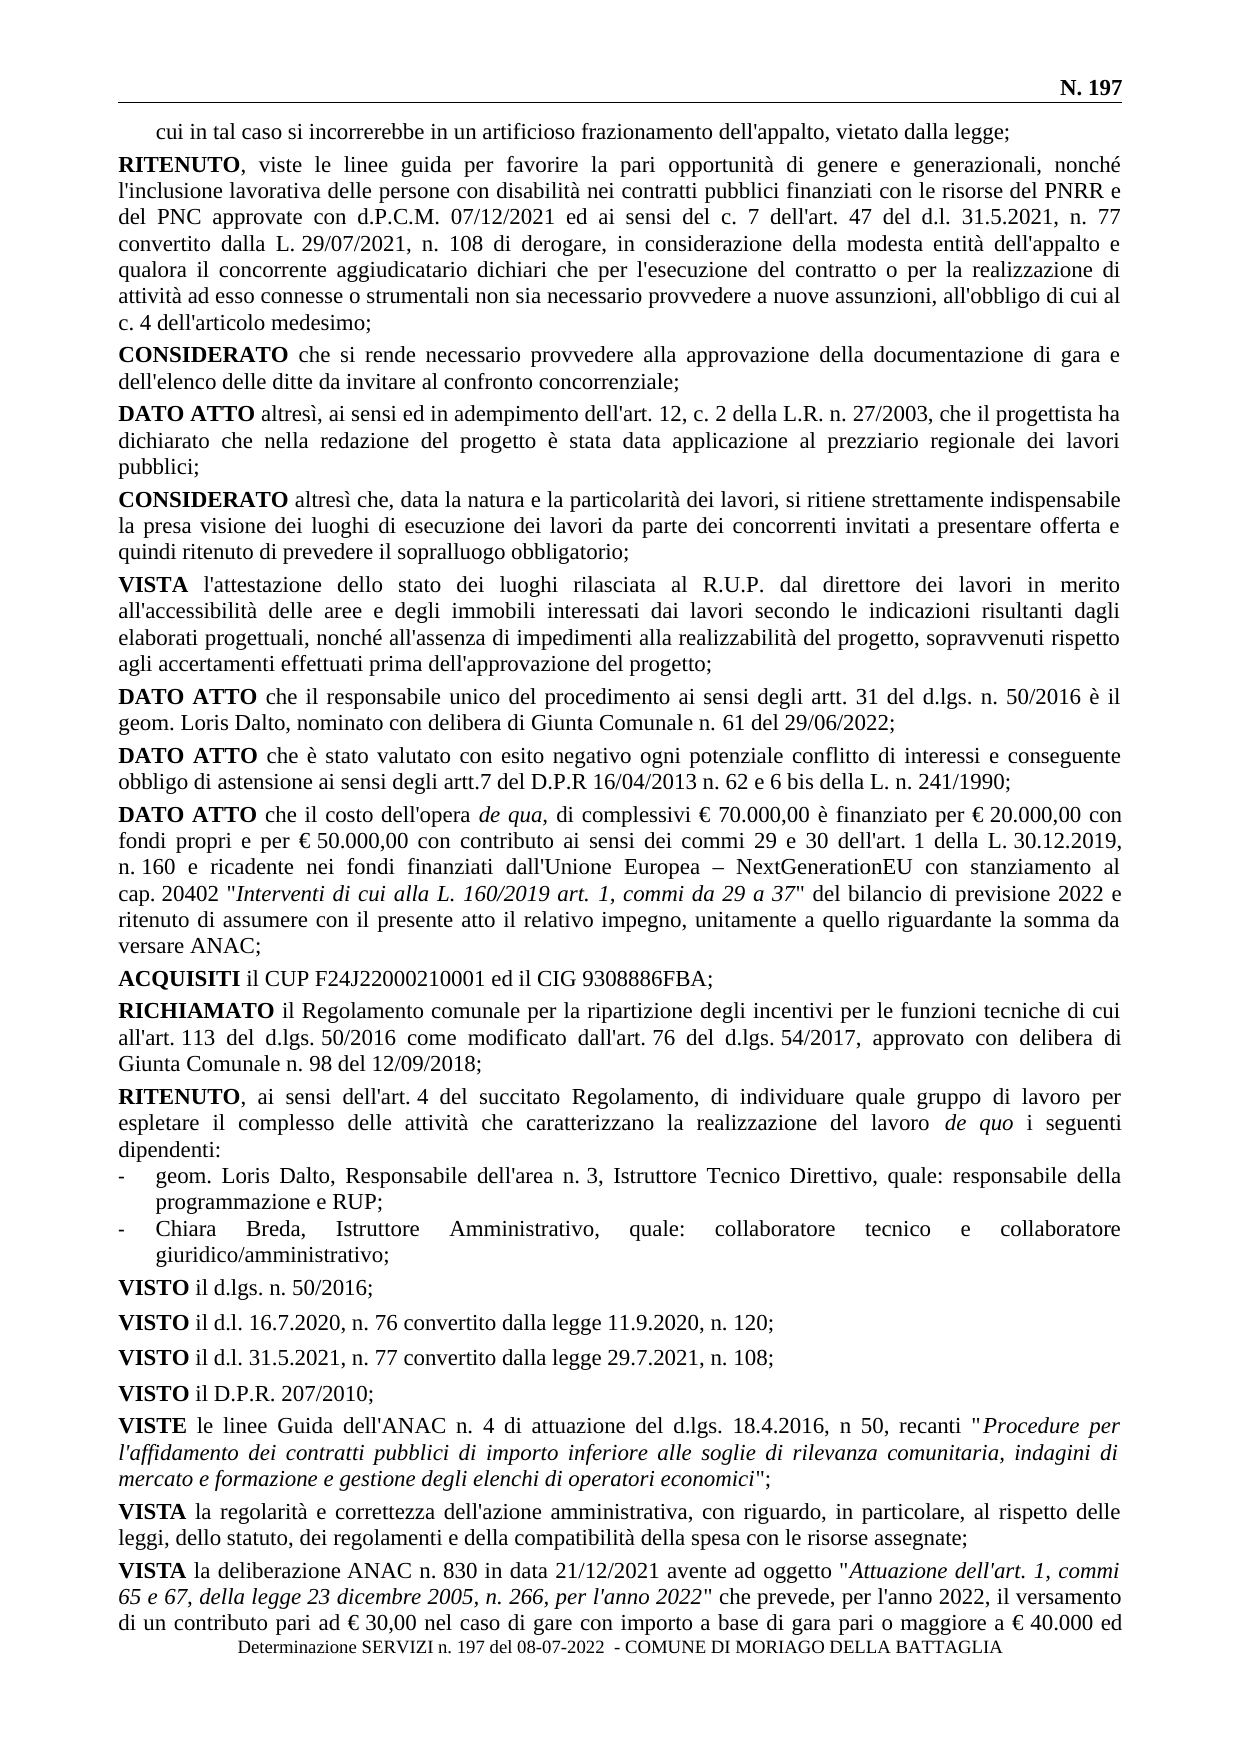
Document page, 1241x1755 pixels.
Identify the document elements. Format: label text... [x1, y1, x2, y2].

text VISTA la regolarità e correttezza dell'azione amministrativa, con riguardo, in particolare, al rispetto delle leggi, dello statuto, dei regolamenti e della compatibilità della spesa con le risorse assegnate; [118, 1498, 1122, 1551]
text RITENUTO, ai sensi dell'art. 4 del succitato Regolamento, di individuare quale gruppo di lavoro per espletare il complesso delle attività che caratterizzano la realizzazione del lavoro de quo i seguenti dipendenti: [118, 1083, 1122, 1162]
text ACQUISITI il CUP F24J22000210001 ed il CIG 9308886FBA; [118, 965, 1122, 991]
text VISTA la deliberazione ANAC n. 830 in data 21/12/2021 avente ad oggetto "Attuazione dell'art. 1, commi 65 e 67, della legge 23 dicembre 2005, n. 266, per l'anno 2022" che prevede, per l'anno 2022, il versamento di un contributo pari ad € 30,00 nel caso di gare con importo a base di gara pari o maggiore a € 40.000 ed [118, 1557, 1122, 1636]
text RICHIAMATO il Regolamento comunale per la ripartizione degli incentivi per le funzioni tecniche di cui all'art. 113 del d.lgs. 50/2016 come modificato dall'art. 76 del d.lgs. 54/2017, approvato con delibera di Giunta Comunale n. 98 del 12/09/2018; [118, 998, 1122, 1077]
text DATO ATTO altresì, ai sensi ed in adempimento dell'art. 12, c. 2 della L.R. n. 27/2003, che il progettista ha dichiarato che nella redazione del progetto è stata data applicazione al prezziario regionale dei lavori pubblici; [118, 400, 1122, 479]
text VISTA l'attestazione dello stato dei luoghi rilasciata al R.U.P. dal direttore dei lavori in merito all'accessibilità delle aree e degli immobili interessati dai lavori secondo le indicazioni risultanti dagli elaborati progettuali, nonché all'assenza di impedimenti alla realizzabilità del progetto, sopravvenuti rispetto agli accertamenti effettuati prima dell'approvazione del progetto; [118, 571, 1122, 676]
list geom. Loris Dalto, Responsabile dell'area n. 3, Istruttore Tecnico Direttivo, quale: responsabile della programmazione e RUP; [118, 1162, 1122, 1215]
text VISTO il D.P.R. 207/2010; [118, 1377, 1122, 1406]
text DATO ATTO che il costo dell'opera de qua, di complessivi € 70.000,00 è finanziato per € 20.000,00 con fondi propri e per € 50.000,00 con contributo ai sensi dei commi 29 e 30 dell'art. 1 della L. 30.12.2019, n. 160 e ricadente nei fondi finanziati dall'Unione Europea – NextGenerationEU con stanziamento al cap. 20402 "Interventi di cui alla L. 160/2019 art. 1, commi da 29 a 37" del bilancio di previsione 2022 e ritenuto di assumere con il presente atto il relativo impegno, unitamente a quello riguardante la somma da versare ANAC; [118, 801, 1122, 959]
text VISTO il d.l. 16.7.2020, n. 76 convertito dalla legge 11.9.2020, n. 120; [118, 1306, 1122, 1335]
text DATO ATTO che è stato valutato con esito negativo ogni potenziale conflitto di interessi e conseguente obbligo di astensione ai sensi degli artt.7 del D.P.R 16/04/2013 n. 62 e 6 bis della L. n. 241/1990; [118, 742, 1122, 794]
text RITENUTO, viste le linee guida per favorire la pari opportunità di genere e generazionali, nonché l'inclusione lavorativa delle persone con disabilità nei contratti pubblici finanziati con le risorse del PNRR e del PNC approvate con d.P.C.M. 07/12/2021 ed ai sensi del c. 7 dell'art. 47 del d.l. 31.5.2021, n. 77 convertito dalla L. 29/07/2021, n. 108 di derogare, in considerazione della modesta entità dell'appalto e qualora il concorrente aggiudicatario dichiari che per l'esecuzione del contratto o per la realizzazione di attività ad esso connesse o strumentali non sia necessario provvedere a nuove assunzioni, all'obbligo di cui al c. 4 dell'articolo medesimo; [118, 151, 1122, 335]
text VISTE le linee Guida dell'ANAC n. 4 di attuazione del d.lgs. 18.4.2016, n 50, recanti "Procedure per l'affidamento dei contratti pubblici di importo inferiore alle soglie di rilevanza comunitaria, indagini di mercato e formazione e gestione degli elenchi di operatori economici"; [118, 1412, 1122, 1492]
text CONSIDERATO altresì che, data la natura e la particolarità dei lavori, si ritiene strettamente indispensabile la presa visione dei luoghi di esecuzione dei lavori da parte dei concorrenti invitati a presentare offerta e quindi ritenuto di prevedere il sopralluogo obbligatorio; [118, 486, 1122, 565]
list cui in tal caso si incorrerebbe in un artificioso frazionamento dell'appalto, vietato dalla legge; [118, 118, 1122, 144]
text CONSIDERATO che si rende necessario provvedere alla approvazione della documentazione di gara e dell'elenco delle ditte da invitare al confronto concorrenziale; [118, 341, 1122, 394]
list Chiara Breda, Istruttore Amministrativo, quale: collaboratore tecnico e collaboratore giuridico/amministrativo; [118, 1215, 1122, 1267]
text DATO ATTO che il responsabile unico del procedimento ai sensi degli artt. 31 del d.lgs. n. 50/2016 è il geom. Loris Dalto, nominato con delibera di Giunta Comunale n. 61 del 29/06/2022; [118, 683, 1122, 735]
text VISTO il d.l. 31.5.2021, n. 77 convertito dalla legge 29.7.2021, n. 108; [118, 1342, 1122, 1371]
text VISTO il d.lgs. n. 50/2016; [118, 1274, 1122, 1300]
